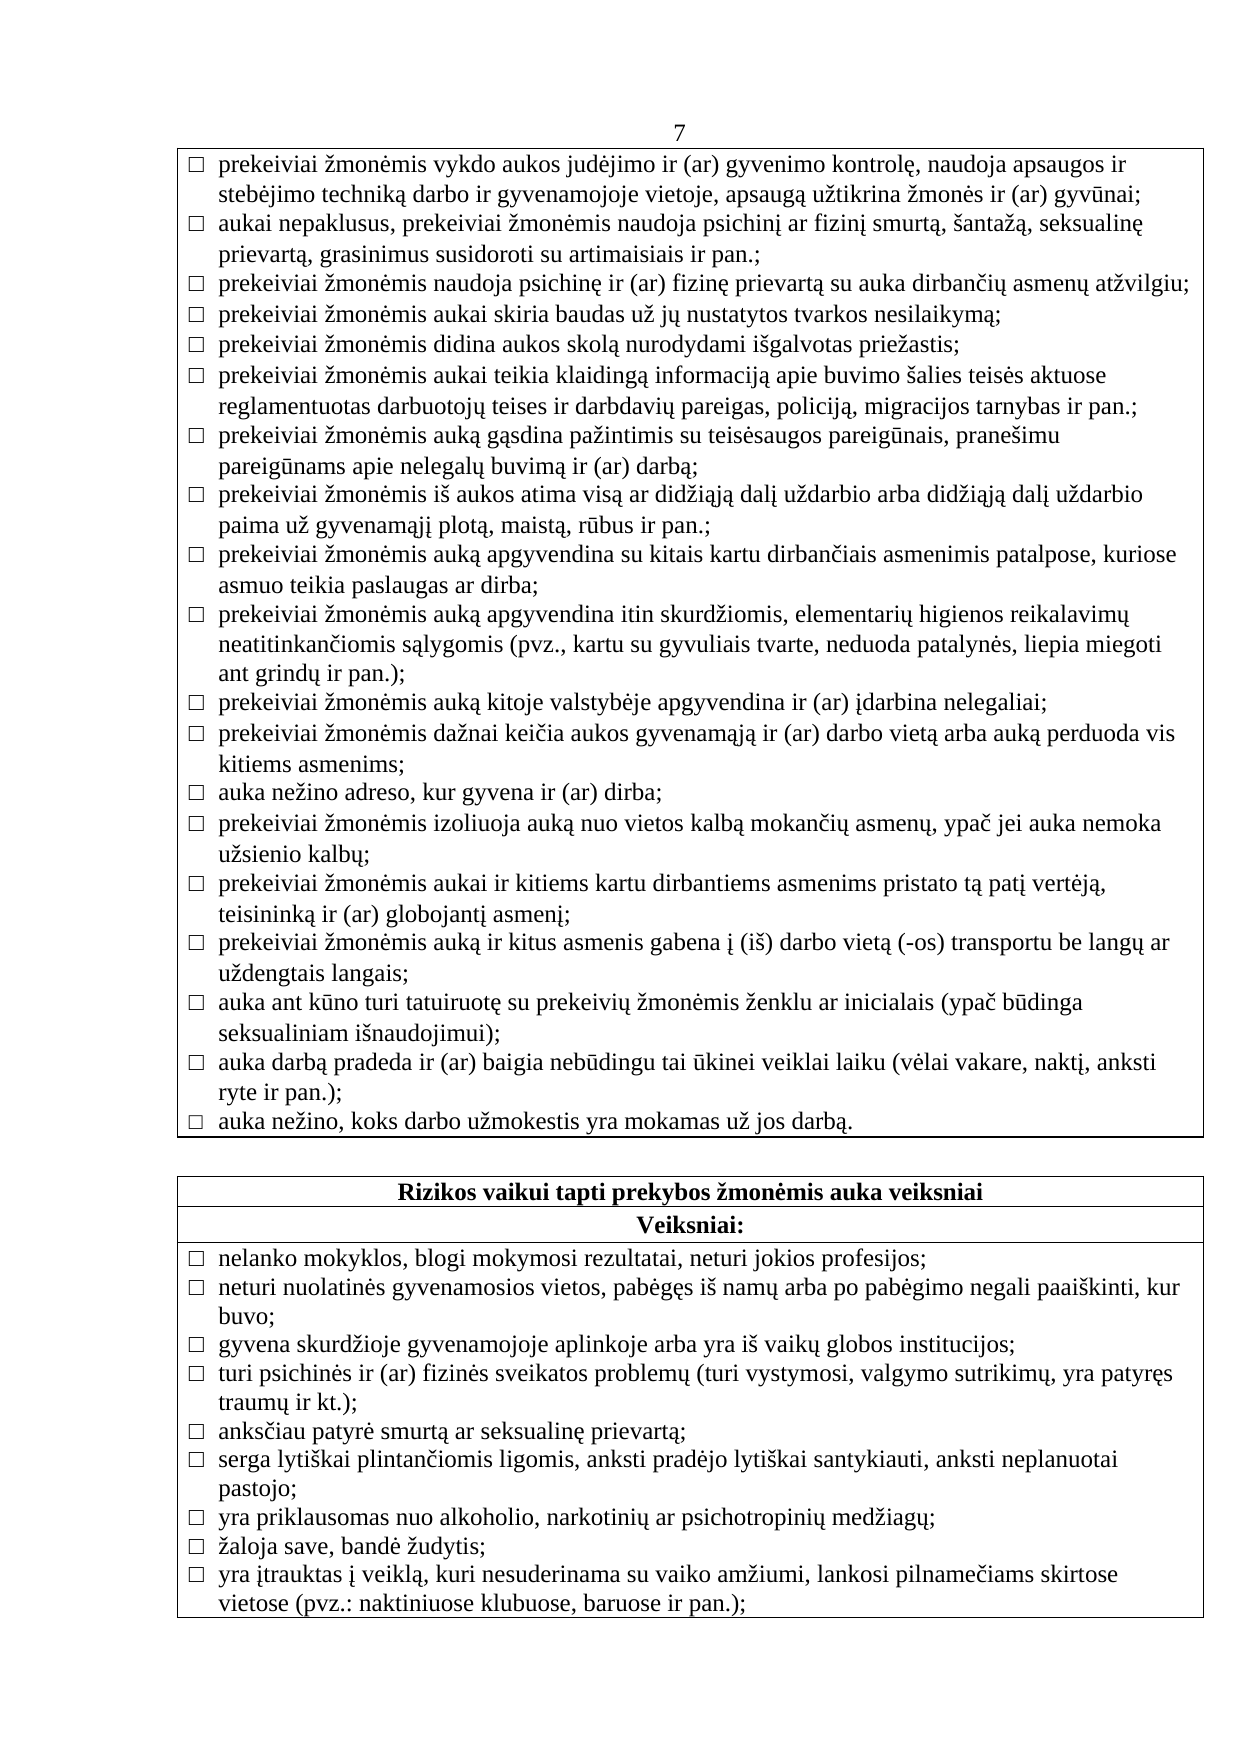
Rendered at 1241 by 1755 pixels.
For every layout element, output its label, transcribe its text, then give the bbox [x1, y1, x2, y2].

table_cell Veiksniai: [178, 1207, 1203, 1242]
table_cell □ prekeiviai žmonėmis vykdo aukos judėjimo ir (ar) gyvenimo kontrolę, naudoja apsaugos ir stebėjimo techniką darbo ir gyvenamojoje vietoje, apsaugą užtikrina žmonės ir (ar) gyvūnai; □ aukai nepaklusus, prekeiviai žmonėmis naudoja psichinį ar fizinį smurtą, šantažą, seksualinę prievartą, grasinimus susidoroti su artimaisiais ir pan.; □ prekeiviai žmonėmis naudoja psichinę ir (ar) fizinę prievartą su auka dirbančių asmenų atžvilgiu; □ prekeiviai žmonėmis aukai skiria baudas už jų nustatytos tvarkos nesilaikymą; □ prekeiviai žmonėmis didina aukos skolą nurodydami išgalvotas priežastis; □ prekeiviai žmonėmis aukai teikia klaidingą informaciją apie buvimo šalies teisės aktuose reglamentuotas darbuotojų teises ir darbdavių pareigas, policiją, migracijos tarnybas ir pan.; □ prekeiviai žmonėmis auką gąsdina pažintimis su teisėsaugos pareigūnais, pranešimu pareigūnams apie nelegalų buvimą ir (ar) darbą; □ prekeiviai žmonėmis iš aukos atima visą ar didžiąją dalį uždarbio arba didžiąją dalį uždarbio paima už gyvenamąjį plotą, maistą, rūbus ir pan.; □ prekeiviai žmonėmis auką apgyvendina su kitais kartu dirbančiais asmenimis patalpose, kuriose asmuo teikia paslaugas ar dirba; □ prekeiviai žmonėmis auką apgyvendina itin skurdžiomis, elementarių higienos reikalavimų neatitinkančiomis sąlygomis (pvz., kartu su gyvuliais tvarte, neduoda patalynės, liepia miegoti ant grindų ir pan.); □ prekeiviai žmonėmis auką kitoje valstybėje apgyvendina ir (ar) įdarbina nelegaliai; □ prekeiviai žmonėmis dažnai keičia aukos gyvenamąją ir (ar) darbo vietą arba auką perduoda vis kitiems asmenims; □ auka nežino adreso, kur gyvena ir (ar) dirba; □ prekeiviai žmonėmis izoliuoja auką nuo vietos kalbą mokančių asmenų, ypač jei auka nemoka užsienio kalbų; □ prekeiviai žmonėmis aukai ir kitiems kartu dirbantiems asmenims pristato tą patį vertėją, teisininką ir (ar) globojantį asmenį; □ prekeiviai žmonėmis auką ir kitus asmenis gabena į (iš) darbo vietą (-os) transportu be langų ar uždengtais langais; □ auka ant kūno turi tatuiruotę su prekeivių žmonėmis ženklu ar inicialais (ypač būdinga seksualiniam išnaudojimui); □ auka darbą pradeda ir (ar) baigia nebūdingu tai ūkinei veiklai laiku (vėlai vakare, naktį, anksti ryte ir pan.); □ auka nežino, koks darbo užmokestis yra mokamas už jos darbą. [178, 149, 1203, 1136]
table_cell □ nelanko mokyklos, blogi mokymosi rezultatai, neturi jokios profesijos; □ neturi nuolatinės gyvenamosios vietos, pabėgęs iš namų arba po pabėgimo negali paaiškinti, kur buvo; □ gyvena skurdžioje gyvenamojoje aplinkoje arba yra iš vaikų globos institucijos; □ turi psichinės ir (ar) fizinės sveikatos problemų (turi vystymosi, valgymo sutrikimų, yra patyręs traumų ir kt.); □ anksčiau patyrė smurtą ar seksualinę prievartą; □ serga lytiškai plintančiomis ligomis, anksti pradėjo lytiškai santykiauti, anksti neplanuotai pastojo; □ yra priklausomas nuo alkoholio, narkotinių ar psichotropinių medžiagų; □ žaloja save, bandė žudytis; □ yra įtrauktas į veiklą, kuri nesuderinama su vaiko amžiumi, lankosi pilnamečiams skirtose vietose (pvz.: naktiniuose klubuose, baruose ir pan.); [178, 1243, 1203, 1617]
table_header Rizikos vaikui tapti prekybos žmonėmis auka veiksniai [178, 1177, 1203, 1206]
